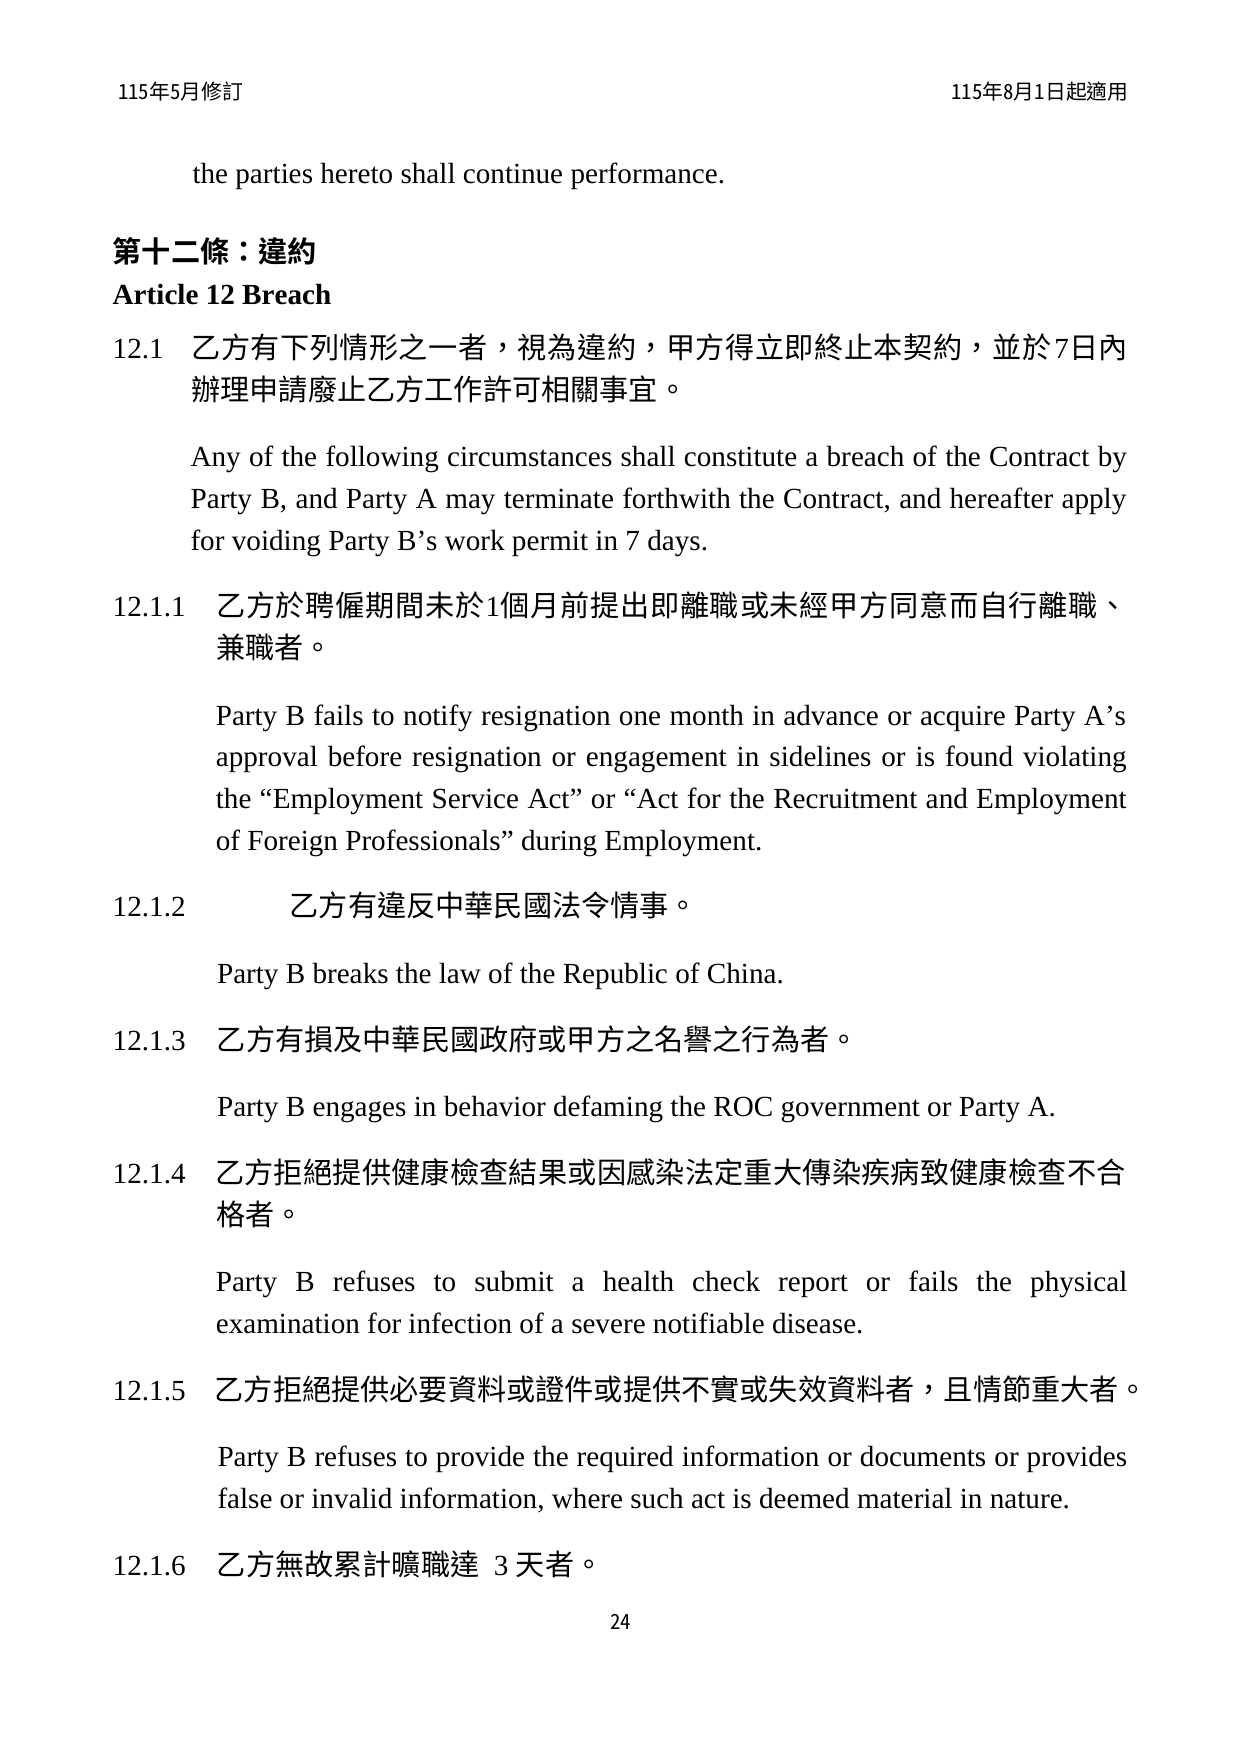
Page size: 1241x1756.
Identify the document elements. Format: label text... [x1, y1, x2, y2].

text Party B fails to notify resignation one month in advance or acquire Party A’s approval before resignation or engagement in sidelines or is found violating the “Employment Service Act” or “Act for the Recruitment and Employment of Foreign Professionals” during Employment. [216, 692, 1128, 858]
text 12.1.2 乙方有違反中華民國法令情事。 [112, 883, 1128, 925]
subtitle Article 12 Breach [112, 271, 1128, 312]
text the parties hereto shall continue performance. [192, 150, 1128, 192]
text 12.1.1 乙方於聘僱期間未於1個月前提出即離職或未經甲方同意而自行離職、兼職者。 [112, 583, 1128, 667]
text Party B breaks the law of the Republic of China. [217, 950, 1128, 992]
text Party B engages in behavior defaming the ROC government or Party A. [217, 1083, 1128, 1125]
text 12.1.6 乙方無故累計曠職達 3 天者。 [112, 1542, 1128, 1583]
text 12.1.3 乙方有損及中華民國政府或甲方之名譽之行為者。 [112, 1017, 1128, 1058]
text 12.1.4 乙方拒絕提供健康檢查結果或因感染法定重大傳染疾病致健康檢查不合格者。 [112, 1150, 1128, 1233]
subtitle 第十二條：違約 [112, 229, 1128, 271]
text 12.1 乙方有下列情形之一者，視為違約，甲方得立即終止本契約，並於7日內辦理申請廢止乙方工作許可相關事宜。 [112, 325, 1128, 408]
text Party B refuses to provide the required information or documents or provides false or invalid information, where such act is deemed material in nature. [217, 1433, 1128, 1517]
text Any of the following circumstances shall constitute a breach of the Contract by Party B, and Party A may terminate forthwith the Contract, and hereafter apply for voiding Party B’s work permit in 7 days. [190, 433, 1128, 558]
text 12.1.5 乙方拒絕提供必要資料或證件或提供不實或失效資料者，且情節重大者。 [112, 1367, 1128, 1408]
text Party B refuses to submit a health check report or fails the physical examination for infection of a severe notifiable disease. [216, 1258, 1128, 1342]
